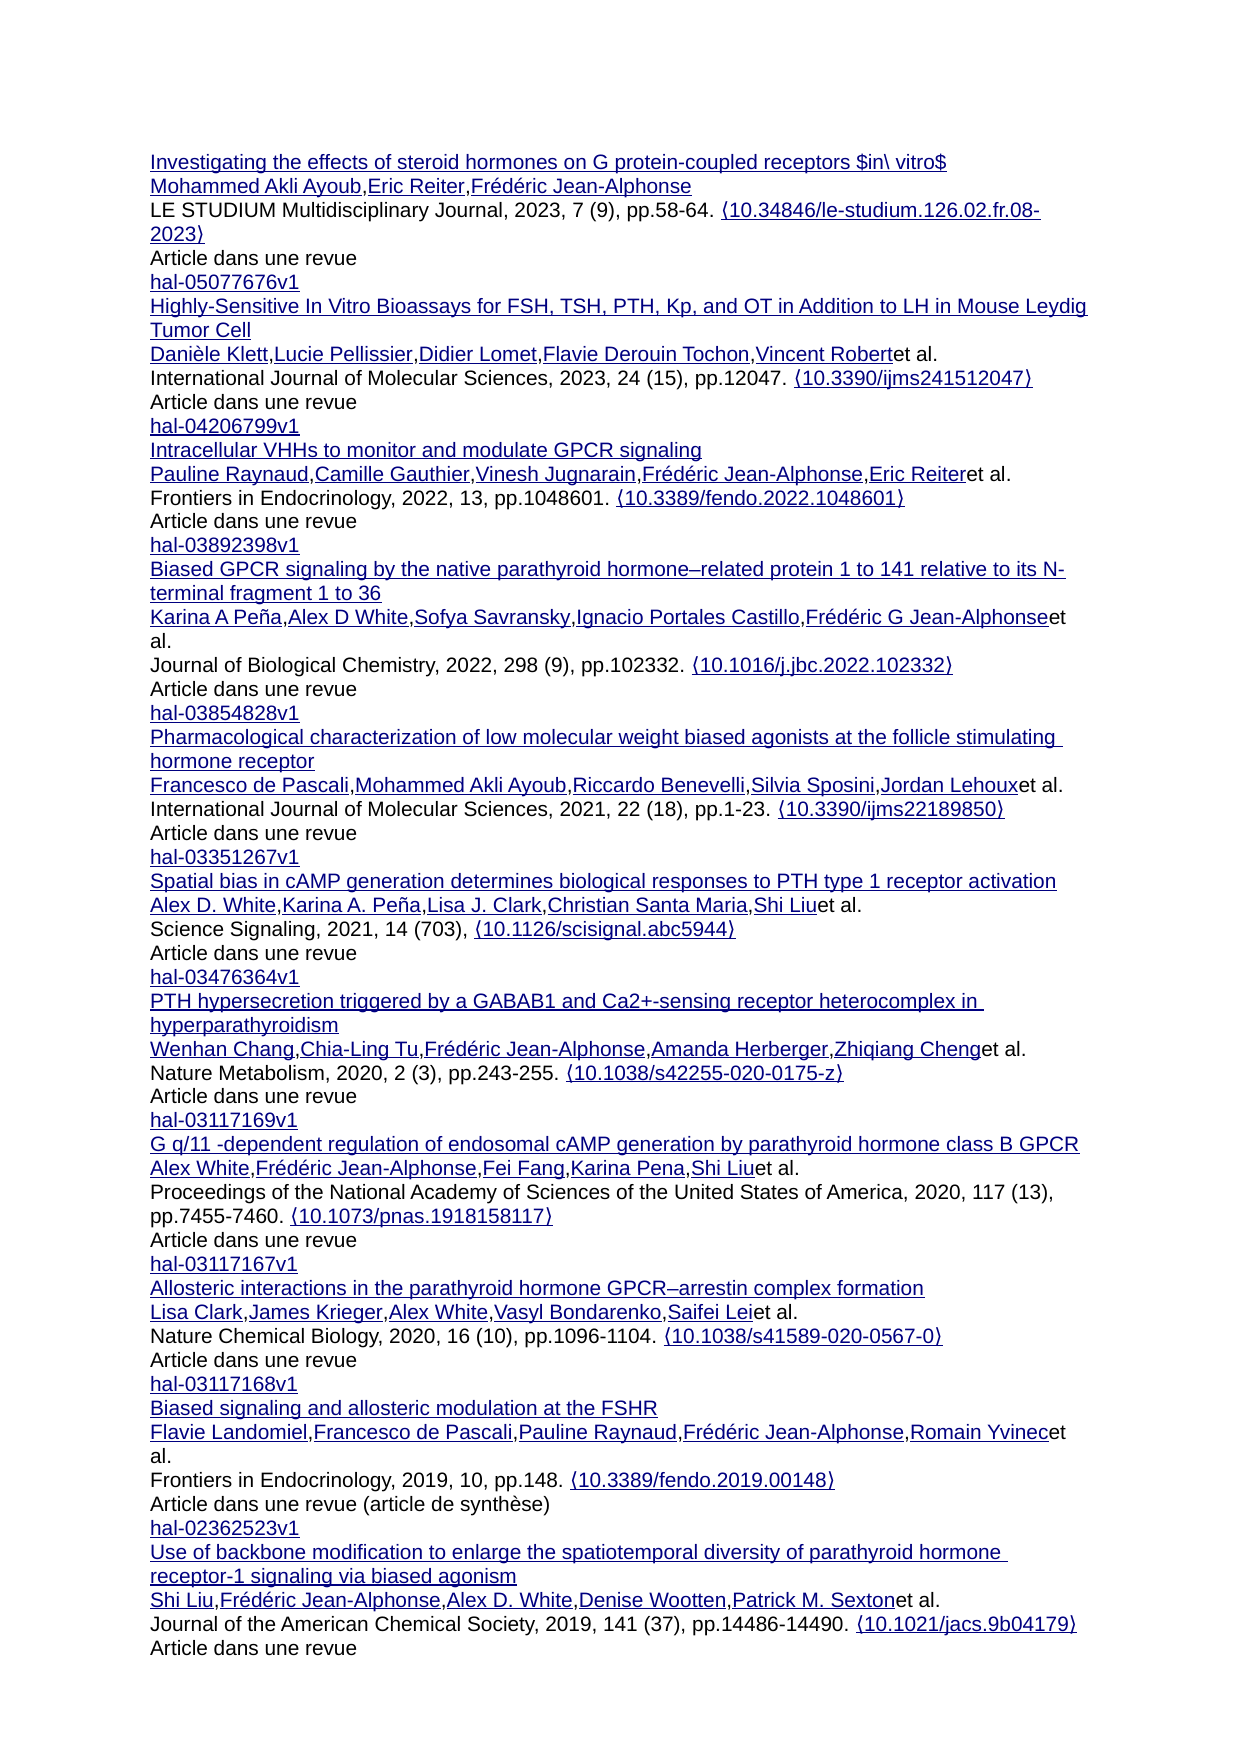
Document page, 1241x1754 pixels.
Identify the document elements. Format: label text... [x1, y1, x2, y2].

table_cell Highly-Sensitive In Vitro Bioassays for FSH, TSH, PTH, Kp, and OT in Addition to LH in Mouse Leydig Tumor Cell Danièle Klett,Lucie Pellissier,Didier Lomet,Flavie Derouin Tochon,Vincent Robertet al. International Journal of Molecular Sciences, 2023, 24 (15), pp.12047. ⟨10.3390/ijms241512047⟩ Article dans une revue hal-04206799v1 [150, 294, 1090, 437]
table_cell Pharmacological characterization of low molecular weight biased agonists at the follicle stimulating hormone receptor Francesco de Pascali,Mohammed Akli Ayoub,Riccardo Benevelli,Silvia Sposini,Jordan Lehouxet al. International Journal of Molecular Sciences, 2021, 22 (18), pp.1-23. ⟨10.3390/ijms22189850⟩ Article dans une revue hal-03351267v1 [150, 725, 1090, 869]
table_cell Biased signaling and allosteric modulation at the FSHR Flavie Landomiel,Francesco de Pascali,Pauline Raynaud,Frédéric Jean-Alphonse,Romain Yvinecet al. Frontiers in Endocrinology, 2019, 10, pp.148. ⟨10.3389/fendo.2019.00148⟩ Article dans une revue (article de synthèse) hal-02362523v1 [150, 1396, 1090, 1539]
table_cell Intracellular VHHs to monitor and modulate GPCR signaling Pauline Raynaud,Camille Gauthier,Vinesh Jugnarain,Frédéric Jean-Alphonse,Eric Reiteret al. Frontiers in Endocrinology, 2022, 13, pp.1048601. ⟨10.3389/fendo.2022.1048601⟩ Article dans une revue hal-03892398v1 [150, 438, 1090, 557]
table_cell Investigating the effects of steroid hormones on G protein-coupled receptors $in\ vitro$ Mohammed Akli Ayoub,Eric Reiter,Frédéric Jean-Alphonse LE STUDIUM Multidisciplinary Journal, 2023, 7 (9), pp.58-64. ⟨10.34846/le-studium.126.02.fr.08-2023⟩ Article dans une revue hal-05077676v1 [150, 150, 1090, 294]
table_cell G q/11 -dependent regulation of endosomal cAMP generation by parathyroid hormone class B GPCR Alex White,Frédéric Jean-Alphonse,Fei Fang,Karina Pena,Shi Liuet al. Proceedings of the National Academy of Sciences of the United States of America, 2020, 117 (13), pp.7455-7460. ⟨10.1073/pnas.1918158117⟩ Article dans une revue hal-03117167v1 [150, 1132, 1090, 1276]
table_cell PTH hypersecretion triggered by a GABAB1 and Ca2+-sensing receptor heterocomplex in hyperparathyroidism Wenhan Chang,Chia-Ling Tu,Frédéric Jean-Alphonse,Amanda Herberger,Zhiqiang Chenget al. Nature Metabolism, 2020, 2 (3), pp.243-255. ⟨10.1038/s42255-020-0175-z⟩ Article dans une revue hal-03117169v1 [150, 989, 1090, 1132]
table_cell Spatial bias in cAMP generation determines biological responses to PTH type 1 receptor activation Alex D. White,Karina A. Peña,Lisa J. Clark,Christian Santa Maria,Shi Liuet al. Science Signaling, 2021, 14 (703), ⟨10.1126/scisignal.abc5944⟩ Article dans une revue hal-03476364v1 [150, 869, 1090, 988]
table_cell Biased GPCR signaling by the native parathyroid hormone–related protein 1 to 141 relative to its N-terminal fragment 1 to 36 Karina A Peña,Alex D White,Sofya Savransky,Ignacio Portales Castillo,Frédéric G Jean-Alphonseet al. Journal of Biological Chemistry, 2022, 298 (9), pp.102332. ⟨10.1016/j.jbc.2022.102332⟩ Article dans une revue hal-03854828v1 [150, 557, 1090, 725]
table_cell Use of backbone modification to enlarge the spatiotemporal diversity of parathyroid hormone receptor-1 signaling via biased agonism Shi Liu,Frédéric Jean-Alphonse,Alex D. White,Denise Wootten,Patrick M. Sextonet al. Journal of the American Chemical Society, 2019, 141 (37), pp.14486-14490. ⟨10.1021/jacs.9b04179⟩ Article dans une revue [150, 1540, 1090, 1659]
table_cell Allosteric interactions in the parathyroid hormone GPCR–arrestin complex formation Lisa Clark,James Krieger,Alex White,Vasyl Bondarenko,Saifei Leiet al. Nature Chemical Biology, 2020, 16 (10), pp.1096-1104. ⟨10.1038/s41589-020-0567-0⟩ Article dans une revue hal-03117168v1 [150, 1276, 1090, 1396]
